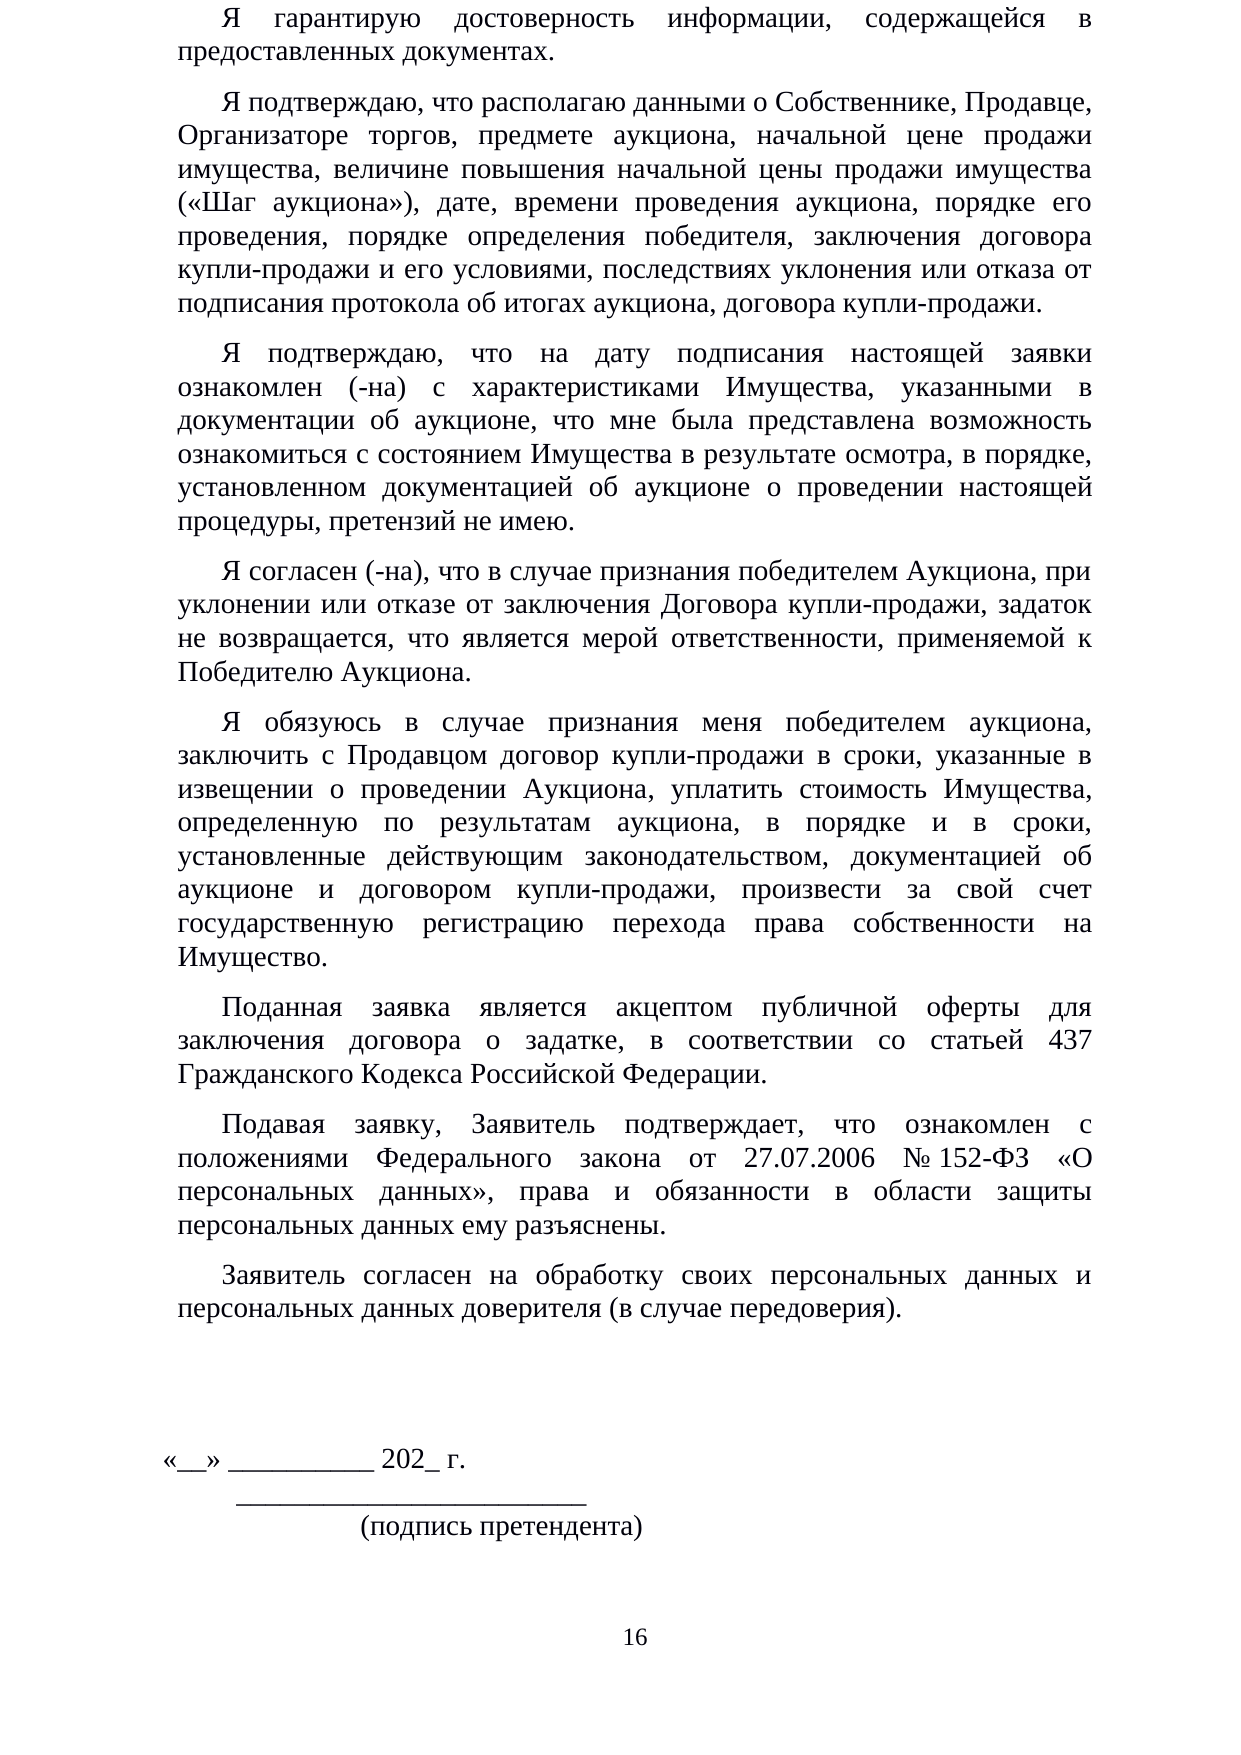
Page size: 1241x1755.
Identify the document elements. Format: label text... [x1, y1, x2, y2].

text Подавая заявку, Заявитель подтверждает, что ознакомлен с положениями Федерального закона от 27.07.2006 № 152-ФЗ «О персональных данных», права и обязанности в области защиты персональных данных ему разъяснены. [177, 1106, 1093, 1240]
text «__» __________ 202_ г. ________________________ (подпись претендента) [162, 1441, 1093, 1542]
text Я согласен (-на), что в случае признания победителем Аукциона, при уклонении или отказе от заключения Договора купли-продажи, задаток не возвращается, что является мерой ответственности, применяемой к Победителю Аукциона. [177, 553, 1093, 687]
text Поданная заявка является акцептом публичной оферты для заключения договора о задатке, в соответствии со статьей 437 Гражданского Кодекса Российской Федерации. [177, 989, 1093, 1089]
text Я подтверждаю, что на дату подписания настоящей заявки ознакомлен (-на) с характеристиками Имущества, указанными в документации об аукционе, что мне была представлена возможность ознакомиться с состоянием Имущества в результате осмотра, в порядке, установленном документацией об аукционе о проведении настоящей процедуры, претензий не имею. [177, 335, 1093, 536]
text Я подтверждаю, что располагаю данными о Собственнике, Продавце, Организаторе торгов, предмете аукциона, начальной цене продажи имущества, величине повышения начальной цены продажи имущества («Шаг аукциона»), дате, времени проведения аукциона, порядке его проведения, порядке определения победителя, заключения договора купли-продажи и его условиями, последствиях уклонения или отказа от подписания протокола об итогах аукциона, договора купли-продажи. [177, 84, 1093, 318]
text Я обязуюсь в случае признания меня победителем аукциона, заключить с Продавцом договор купли-продажи в сроки, указанные в извещении о проведении Аукциона, уплатить стоимость Имущества, определенную по результатам аукциона, в порядке и в сроки, установленные действующим законодательством, документацией об аукционе и договором купли-продажи, произвести за свой счет государственную регистрацию перехода права собственности на Имущество. [177, 704, 1093, 972]
text Я гарантирую достоверность информации, содержащейся в предоставленных документах. [177, 0, 1093, 67]
text Заявитель согласен на обработку своих персональных данных и персональных данных доверителя (в случае передоверия). [177, 1257, 1093, 1324]
